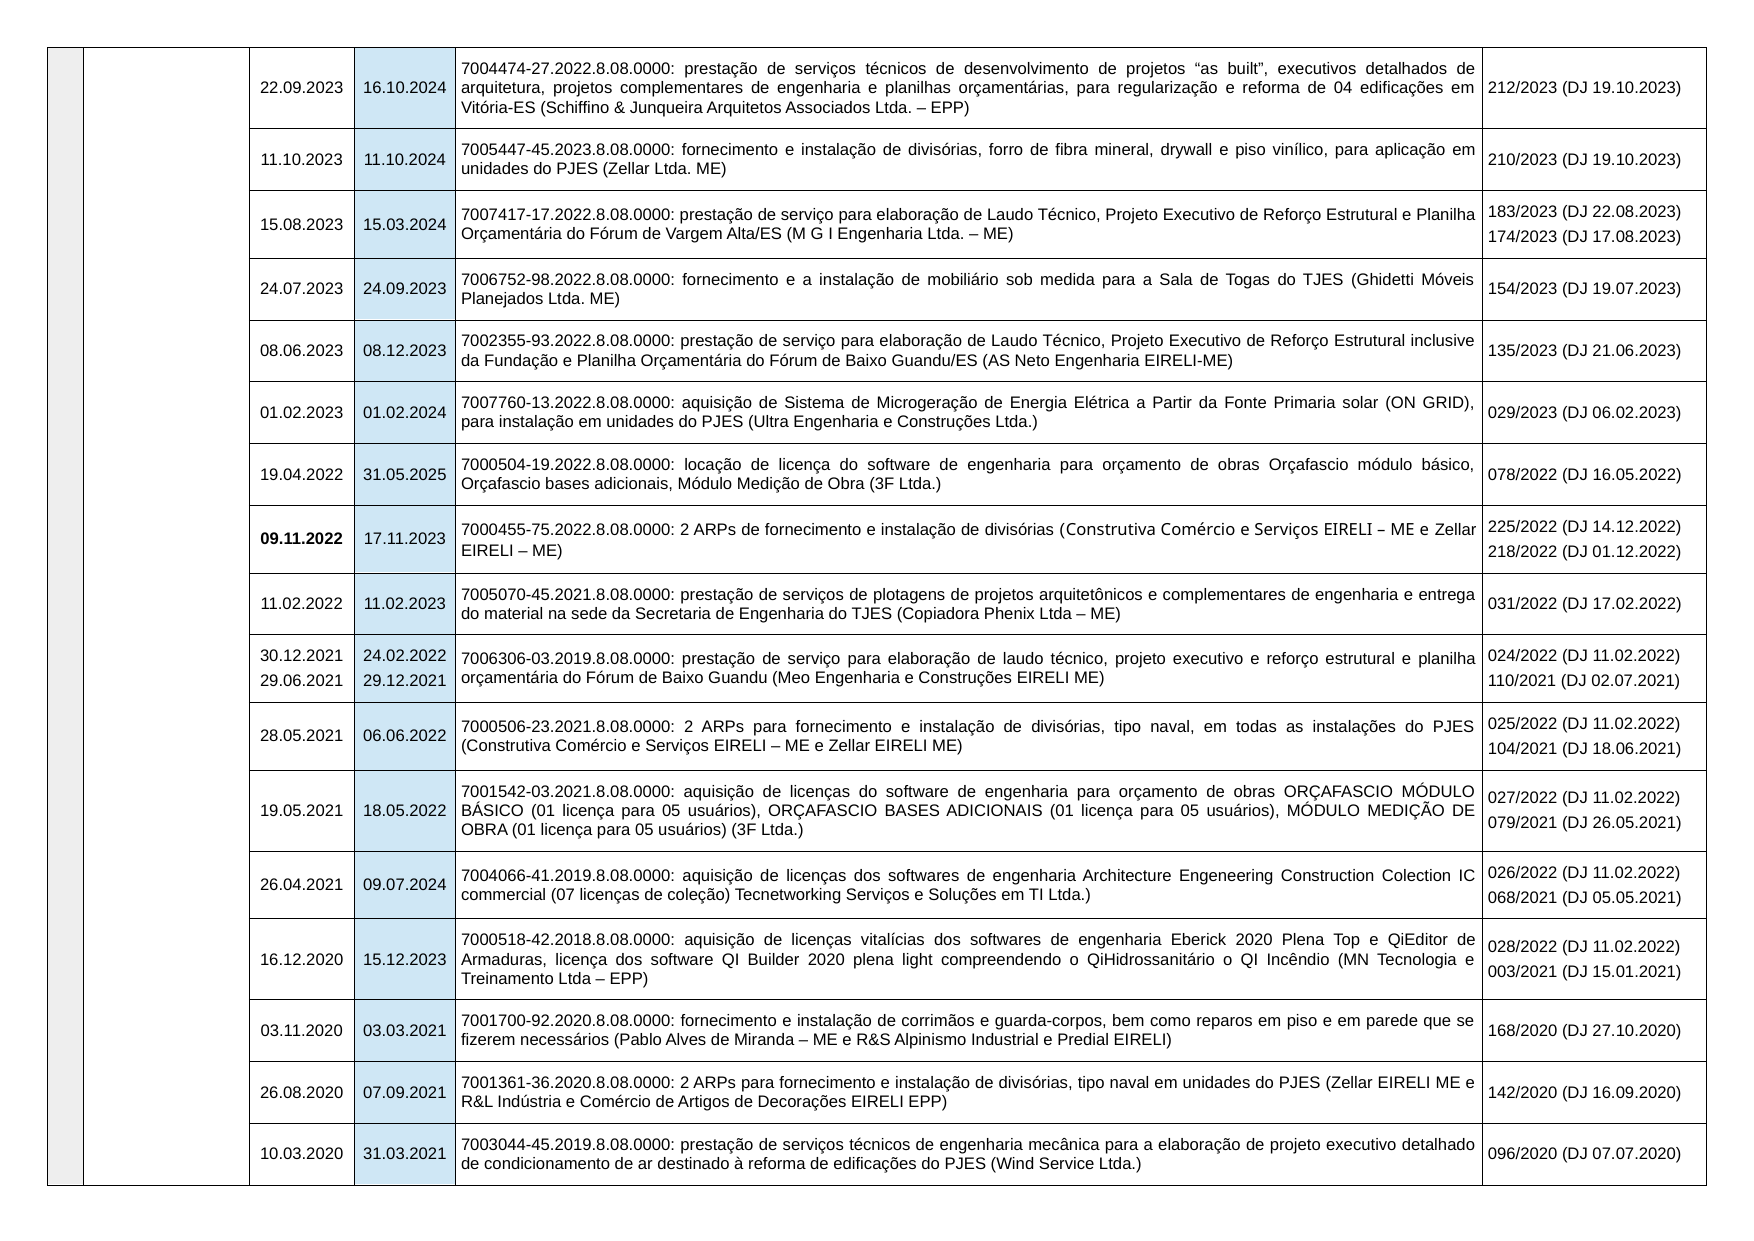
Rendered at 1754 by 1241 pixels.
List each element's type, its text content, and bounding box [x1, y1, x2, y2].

table_cell 10.03.2020 [250, 1124, 354, 1184]
table_cell 7000455-75.2022.8.08.0000: 2 ARPs de fornecimento e instalação de divisórias (Construtiva Comércio e Serviços EIRELI – ME e Zellar EIRELI – ME) [456, 506, 1482, 572]
table_cell 028/2022 (DJ 11.02.2022) 003/2021 (DJ 15.01.2021) [1483, 919, 1706, 999]
table_cell 08.06.2023 [250, 321, 354, 381]
table_cell 7001700-92.2020.8.08.0000: fornecimento e instalação de corrimãos e guarda-corpos, bem como reparos em piso e em parede que se fizerem necessários (Pablo Alves de Miranda – ME e R&S Alpinismo Industrial e Predial EIRELI) [456, 1000, 1482, 1061]
table_cell 168/2020 (DJ 27.10.2020) [1483, 1000, 1706, 1061]
table_cell 16.10.2024 [355, 48, 455, 128]
table_cell 7001542-03.2021.8.08.0000: aquisição de licenças do software de engenharia para orçamento de obras ORÇAFASCIO MÓDULO BÁSICO (01 licença para 05 usuários), ORÇAFASCIO BASES ADICIONAIS (01 licença para 05 usuários), MÓDULO MEDIÇÃO DE OBRA (01 licença para 05 usuários) (3F Ltda.) [456, 771, 1482, 851]
table_cell 01.02.2023 [250, 382, 354, 443]
table_cell 19.04.2022 [250, 444, 354, 505]
table_cell 7007760-13.2022.8.08.0000: aquisição de Sistema de Microgeração de Energia Elétrica a Partir da Fonte Primaria solar (ON GRID), para instalação em unidades do PJES (Ultra Engenharia e Construções Ltda.) [456, 382, 1482, 443]
table_cell 22.09.2023 [250, 48, 354, 128]
table_cell 15.03.2024 [355, 191, 455, 258]
table_cell 7001361-36.2020.8.08.0000: 2 ARPs para fornecimento e instalação de divisórias, tipo naval em unidades do PJES (Zellar EIRELI ME e R&L Indústria e Comércio de Artigos de Decorações EIRELI EPP) [456, 1062, 1482, 1123]
table_cell 24.02.2022 29.12.2021 [355, 635, 455, 702]
table_cell 24.09.2023 [355, 259, 455, 319]
table_cell 26.08.2020 [250, 1062, 354, 1123]
table_cell 15.12.2023 [355, 919, 455, 999]
table_cell 7004066-41.2019.8.08.0000: aquisição de licenças dos softwares de engenharia Architecture Engeneering Construction Colection IC commercial (07 licenças de coleção) Tecnetworking Serviços e Soluções em TI Ltda.) [456, 852, 1482, 918]
table_cell 06.06.2022 [355, 703, 455, 770]
table_cell 03.11.2020 [250, 1000, 354, 1061]
table_cell 09.07.2024 [355, 852, 455, 918]
table_cell 18.05.2022 [355, 771, 455, 851]
table_cell 7005447-45.2023.8.08.0000: fornecimento e instalação de divisórias, forro de fibra mineral, drywall e piso vinílico, para aplicação em unidades do PJES (Zellar Ltda. ME) [456, 129, 1482, 190]
table_cell 027/2022 (DJ 11.02.2022) 079/2021 (DJ 26.05.2021) [1483, 771, 1706, 851]
table_cell 08.12.2023 [355, 321, 455, 381]
table_cell 31.03.2021 [355, 1124, 455, 1184]
table_cell 7007417-17.2022.8.08.0000: prestação de serviço para elaboração de Laudo Técnico, Projeto Executivo de Reforço Estrutural e Planilha Orçamentária do Fórum de Vargem Alta/ES (M G I Engenharia Ltda. – ME) [456, 191, 1482, 258]
table_cell 17.11.2023 [355, 506, 455, 572]
table_cell 210/2023 (DJ 19.10.2023) [1483, 129, 1706, 190]
table_cell 01.02.2024 [355, 382, 455, 443]
table_cell 7006306-03.2019.8.08.0000: prestação de serviço para elaboração de laudo técnico, projeto executivo e reforço estrutural e planilha orçamentária do Fórum de Baixo Guandu (Meo Engenharia e Construções EIRELI ME) [456, 635, 1482, 702]
table_cell 09.11.2022 [250, 506, 354, 572]
table_cell [48, 48, 83, 1184]
table_cell 7000504-19.2022.8.08.0000: locação de licença do software de engenharia para orçamento de obras Orçafascio módulo básico, Orçafascio bases adicionais, Módulo Medição de Obra (3F Ltda.) [456, 444, 1482, 505]
table_cell 135/2023 (DJ 21.06.2023) [1483, 321, 1706, 381]
table_cell 031/2022 (DJ 17.02.2022) [1483, 574, 1706, 634]
table_cell 7003044-45.2019.8.08.0000: prestação de serviços técnicos de engenharia mecânica para a elaboração de projeto executivo detalhado de condicionamento de ar destinado à reforma de edificações do PJES (Wind Service Ltda.) [456, 1124, 1482, 1184]
table_cell 078/2022 (DJ 16.05.2022) [1483, 444, 1706, 505]
table_cell 029/2023 (DJ 06.02.2023) [1483, 382, 1706, 443]
table_cell 16.12.2020 [250, 919, 354, 999]
table_cell 7006752-98.2022.8.08.0000: fornecimento e a instalação de mobiliário sob medida para a Sala de Togas do TJES (Ghidetti Móveis Planejados Ltda. ME) [456, 259, 1482, 319]
table_cell 28.05.2021 [250, 703, 354, 770]
table_cell 11.10.2024 [355, 129, 455, 190]
table_cell 026/2022 (DJ 11.02.2022) 068/2021 (DJ 05.05.2021) [1483, 852, 1706, 918]
table_cell 11.10.2023 [250, 129, 354, 190]
table_cell 30.12.2021 29.06.2021 [250, 635, 354, 702]
table_cell 154/2023 (DJ 19.07.2023) [1483, 259, 1706, 319]
table_cell 11.02.2022 [250, 574, 354, 634]
table_cell 7004474-27.2022.8.08.0000: prestação de serviços técnicos de desenvolvimento de projetos “as built”, executivos detalhados de arquitetura, projetos complementares de engenharia e planilhas orçamentárias, para regularização e reforma de 04 edificações em Vitória-ES (Schiffino & Junqueira Arquitetos Associados Ltda. – EPP) [456, 48, 1482, 128]
table_cell 11.02.2023 [355, 574, 455, 634]
table_cell 19.05.2021 [250, 771, 354, 851]
table_cell 03.03.2021 [355, 1000, 455, 1061]
table_cell 142/2020 (DJ 16.09.2020) [1483, 1062, 1706, 1123]
table_cell [84, 48, 249, 1184]
table_cell 7000518-42.2018.8.08.0000: aquisição de licenças vitalícias dos softwares de engenharia Eberick 2020 Plena Top e QiEditor de Armaduras, licença dos software QI Builder 2020 plena light compreendendo o QiHidrossanitário o QI Incêndio (MN Tecnologia e Treinamento Ltda – EPP) [456, 919, 1482, 999]
table_cell 7005070-45.2021.8.08.0000: prestação de serviços de plotagens de projetos arquitetônicos e complementares de engenharia e entrega do material na sede da Secretaria de Engenharia do TJES (Copiadora Phenix Ltda – ME) [456, 574, 1482, 634]
table_cell 26.04.2021 [250, 852, 354, 918]
table_cell 7000506-23.2021.8.08.0000: 2 ARPs para fornecimento e instalação de divisórias, tipo naval, em todas as instalações do PJES (Construtiva Comércio e Serviços EIRELI – ME e Zellar EIRELI ME) [456, 703, 1482, 770]
table_cell 31.05.2025 [355, 444, 455, 505]
table_cell 183/2023 (DJ 22.08.2023) 174/2023 (DJ 17.08.2023) [1483, 191, 1706, 258]
table_cell 024/2022 (DJ 11.02.2022) 110/2021 (DJ 02.07.2021) [1483, 635, 1706, 702]
table_cell 7002355-93.2022.8.08.0000: prestação de serviço para elaboração de Laudo Técnico, Projeto Executivo de Reforço Estrutural inclusive da Fundação e Planilha Orçamentária do Fórum de Baixo Guandu/ES (AS Neto Engenharia EIRELI-ME) [456, 321, 1482, 381]
table_cell 096/2020 (DJ 07.07.2020) [1483, 1124, 1706, 1184]
table_cell 15.08.2023 [250, 191, 354, 258]
table_cell 07.09.2021 [355, 1062, 455, 1123]
table_cell 212/2023 (DJ 19.10.2023) [1483, 48, 1706, 128]
table_cell 025/2022 (DJ 11.02.2022) 104/2021 (DJ 18.06.2021) [1483, 703, 1706, 770]
table_cell 225/2022 (DJ 14.12.2022) 218/2022 (DJ 01.12.2022) [1483, 506, 1706, 572]
table_cell 24.07.2023 [250, 259, 354, 319]
